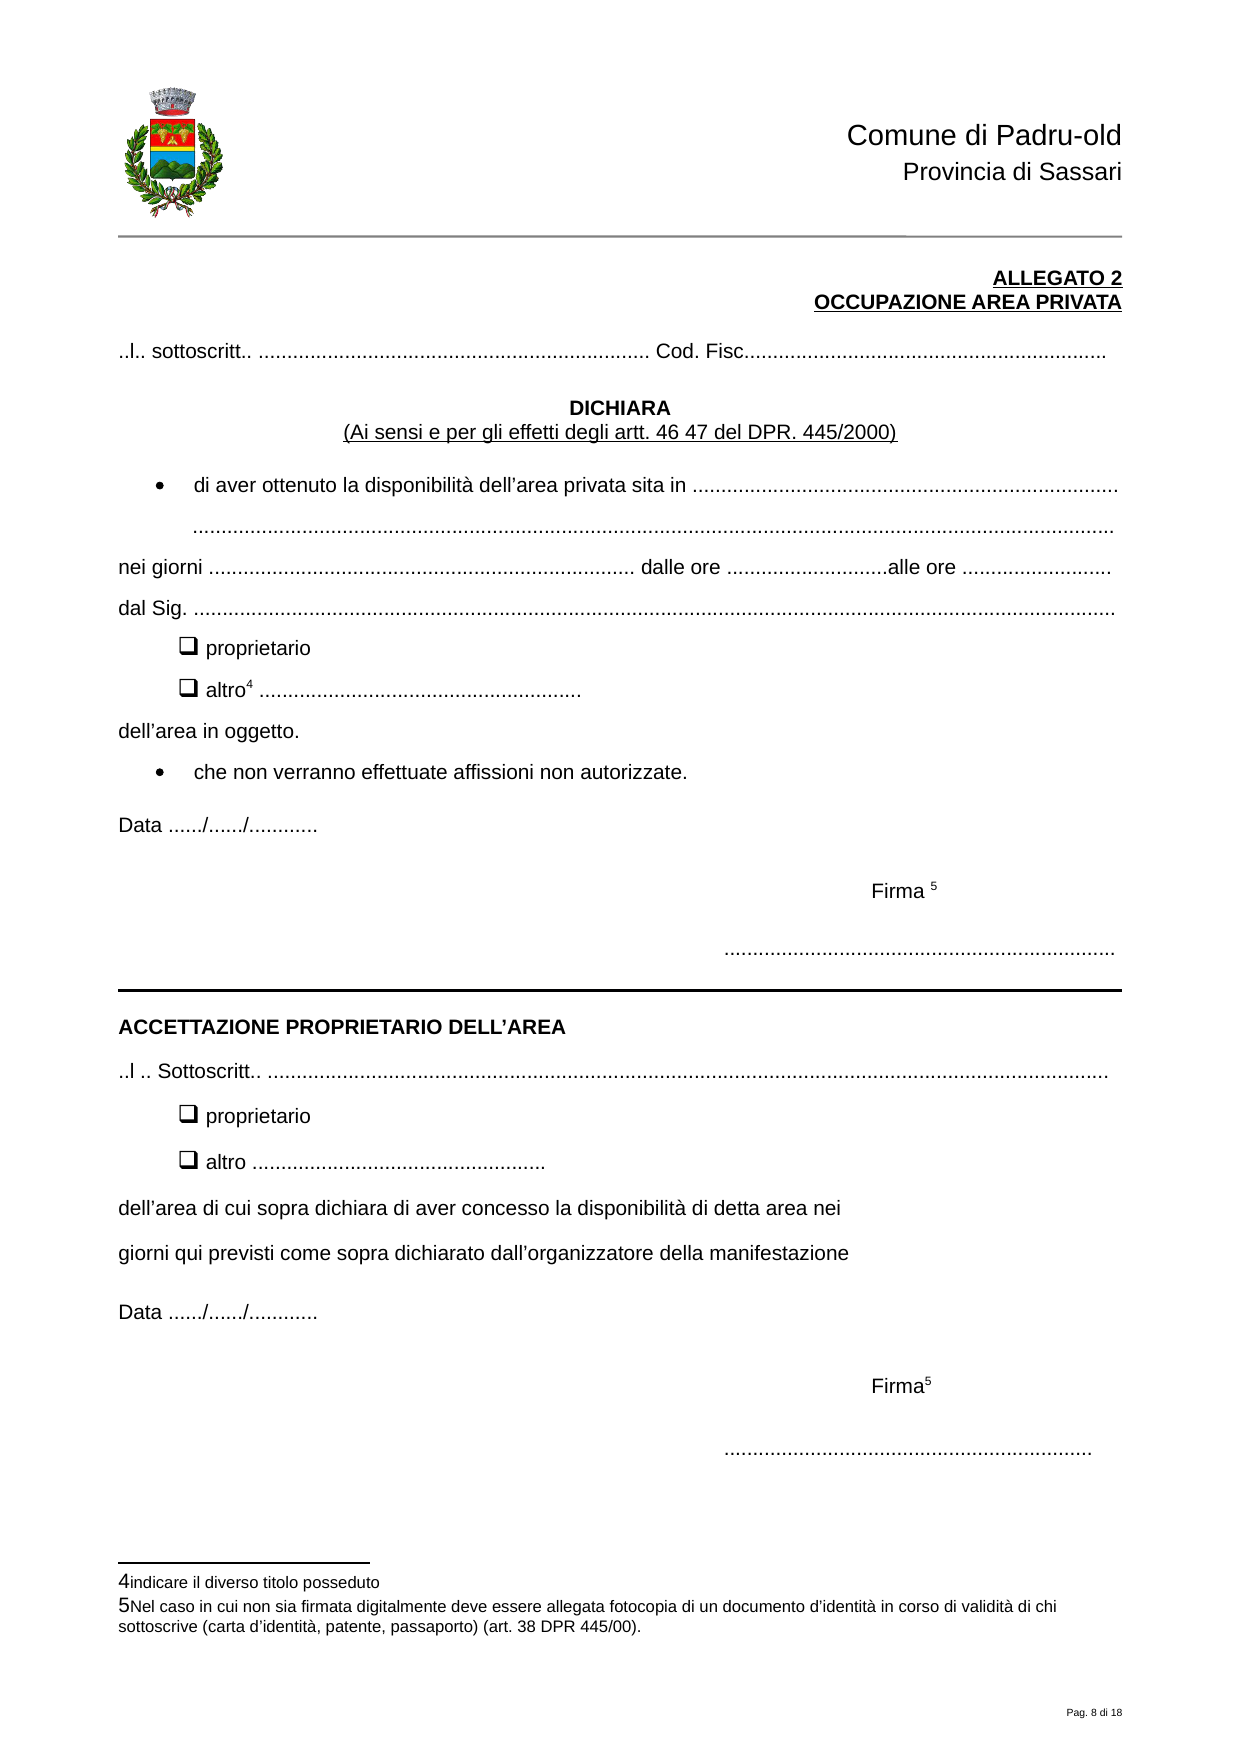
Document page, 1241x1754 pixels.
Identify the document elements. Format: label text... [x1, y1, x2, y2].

text DICHIARA [118, 396, 1122, 420]
text Comune di Padru-old [224, 118, 1122, 152]
text  proprietario [177, 636, 1122, 661]
list di aver ottenuto la disponibilità dell’area privata sita in .......................................................................... [156, 473, 1122, 497]
text dell’area in oggetto. [118, 719, 1122, 743]
text Data ....../....../............ [118, 813, 1122, 837]
text (Ai sensi e per gli effetti degli artt. 46 47 del DPR. 445/2000) [118, 420, 1122, 444]
text ..l .. Sottoscritt.. .................................................................................................................................................. [118, 1059, 1122, 1083]
text Nel caso in cui non sia firmata digitalmente deve essere allegata fotocopia di un documento d’identità in corso di validità di chi sottoscrive (carta d’identità, patente, passaporto) (art. 38 DPR 445/00). [118, 1593, 1122, 1636]
text giorni qui previsti come sopra dichiarato dall’organizzatore della manifestazione [118, 1241, 1122, 1264]
text OCCUPAZIONE AREA PRIVATA [118, 290, 1122, 314]
text ALLEGATO 2 [118, 266, 1122, 290]
picture [122, 87, 224, 219]
text ................................................................ [118, 1435, 1122, 1459]
text  altro ........................................................ [177, 678, 1122, 703]
text dell’area di cui sopra dichiara di aver concesso la disponibilità di detta area nei [118, 1196, 1122, 1220]
text Data ....../....../............ [118, 1300, 1122, 1324]
text Firma5 [118, 1374, 1122, 1398]
text ................................................................................................................................................................ [192, 514, 1122, 538]
text ACCETTAZIONE PROPRIETARIO DELL’AREA [118, 1014, 1122, 1038]
text indicare il diverso titolo posseduto [118, 1569, 1122, 1593]
text Firma [118, 879, 1122, 903]
text .................................................................... [118, 936, 1122, 960]
text ..l.. sottoscritt.. .................................................................... Cod. Fisc............................................................... [118, 339, 1122, 363]
text  altro ................................................... [177, 1150, 1122, 1175]
text Provincia di Sassari [224, 157, 1122, 185]
text dal Sig. ................................................................................................................................................................ [118, 595, 1122, 619]
list che non verranno effettuate affissioni non autorizzate. [156, 760, 1122, 784]
text  proprietario [177, 1104, 1122, 1129]
text nei giorni .......................................................................... dalle ore ............................alle ore .......................... [118, 555, 1122, 579]
